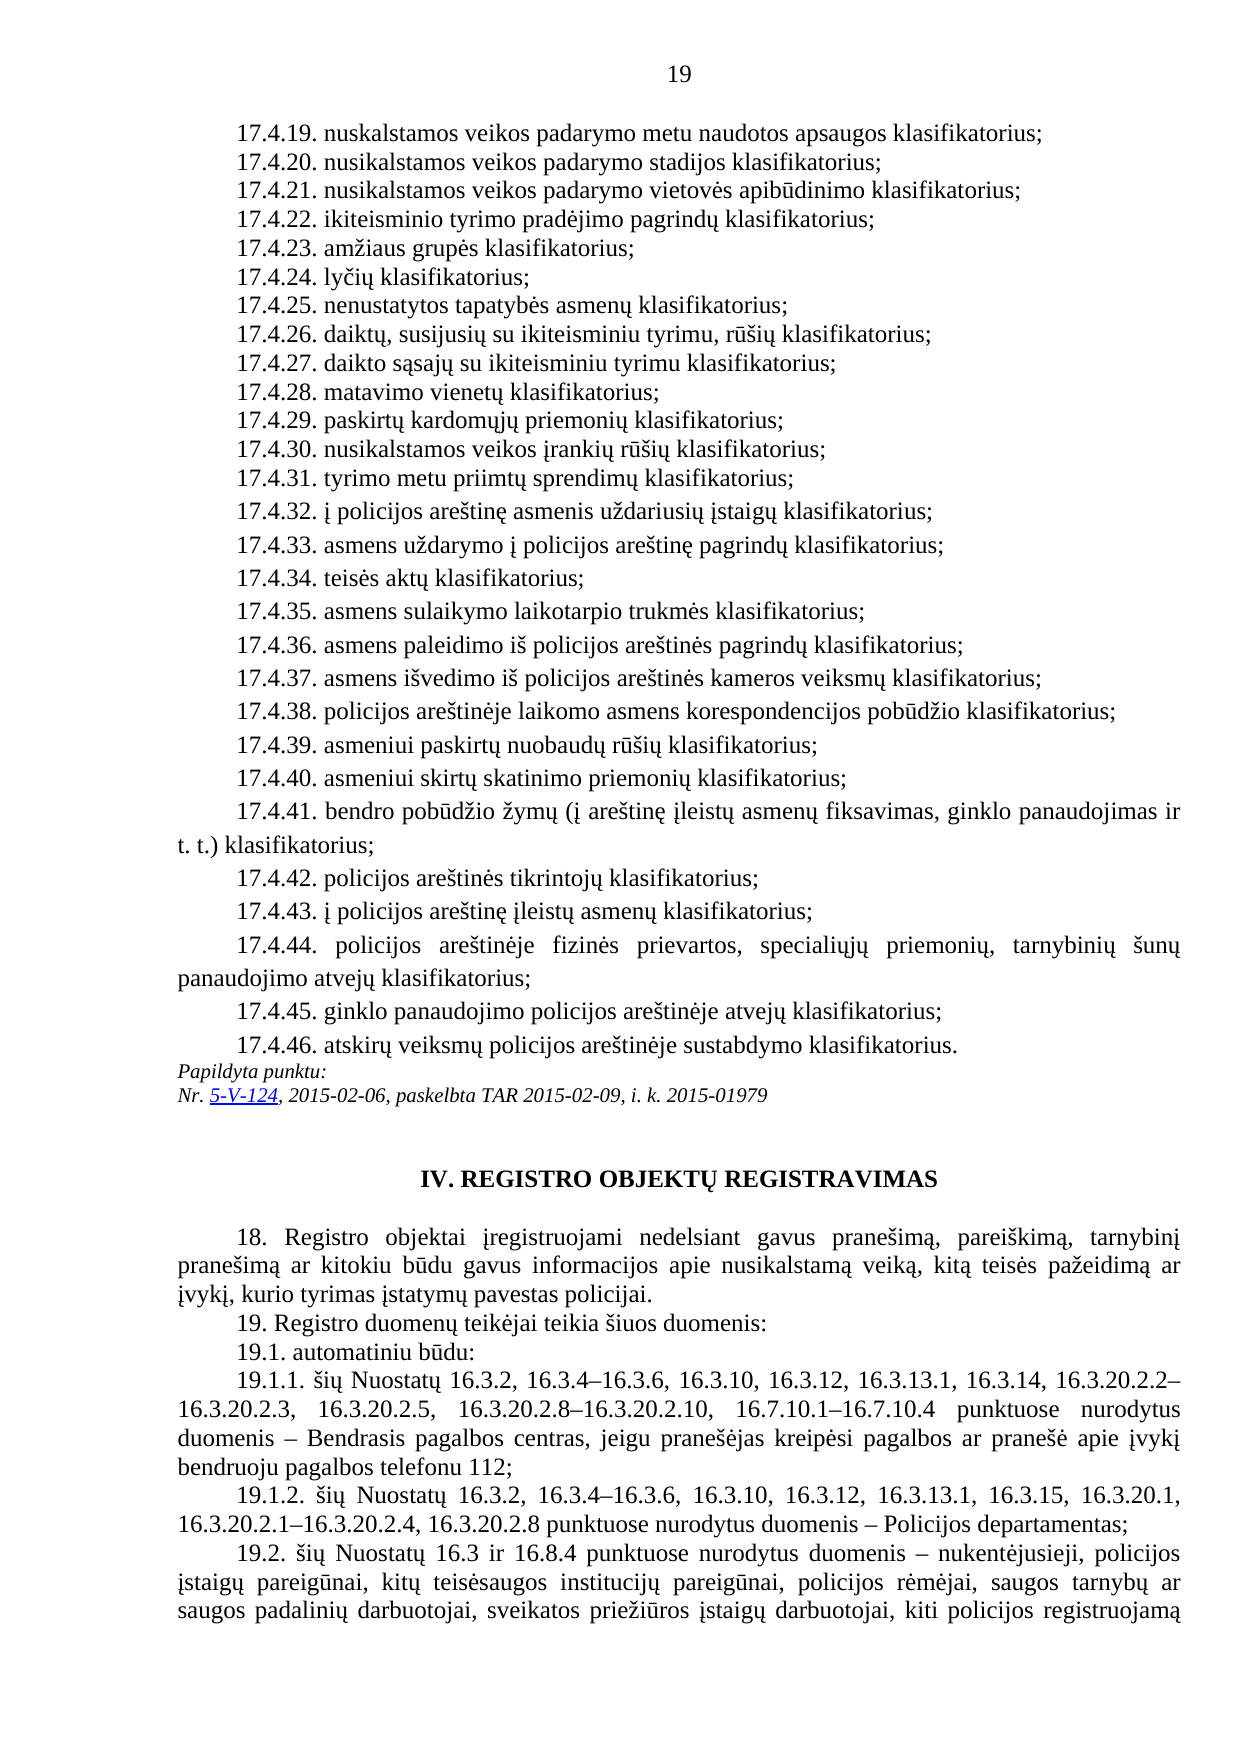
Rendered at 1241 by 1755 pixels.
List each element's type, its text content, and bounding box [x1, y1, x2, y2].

text Nr. 5-V-124, 2015-02-06, paskelbta TAR 2015-02-09, i. k. 2015-01979 [177, 1083, 1181, 1107]
text 17.4.40. asmeniui skirtų skatinimo priemonių klasifikatorius; [177, 758, 1181, 792]
text 17.4.45. ginklo panaudojimo policijos areštinėje atvejų klasifikatorius; [177, 992, 1181, 1025]
text 17.4.36. asmens paleidimo iš policijos areštinės pagrindų klasifikatorius; [177, 625, 1181, 658]
text 17.4.34. teisės aktų klasifikatorius; [177, 558, 1181, 592]
text 17.4.26. daiktų, susijusių su ikiteisminiu tyrimu, rūšių klasifikatorius; [177, 319, 1181, 348]
text 17.4.25. nenustatytos tapatybės asmenų klasifikatorius; [177, 291, 1181, 319]
text 17.4.39. asmeniui paskirtų nuobaudų rūšių klasifikatorius; [177, 725, 1181, 758]
text 17.4.21. nusikalstamos veikos padarymo vietovės apibūdinimo klasifikatorius; [177, 176, 1181, 204]
text 17.4.31. tyrimo metu priimtų sprendimų klasifikatorius; [177, 463, 1181, 492]
text 17.4.22. ikiteisminio tyrimo pradėjimo pagrindų klasifikatorius; [177, 204, 1181, 233]
text 17.4.27. daikto sąsajų su ikiteisminiu tyrimu klasifikatorius; [177, 348, 1181, 377]
text IV. REGISTRO OBJEKTŲ REGISTRAVIMAS [177, 1164, 1181, 1193]
text 17.4.23. amžiaus grupės klasifikatorius; [177, 233, 1181, 262]
text 19.1.1. šių Nuostatų 16.3.2, 16.3.4–16.3.6, 16.3.10, 16.3.12, 16.3.13.1, 16.3.14, 16.3.20.2.2–16.3.20.2.3, 16.3.20.2.5, 16.3.20.2.8–16.3.20.2.10, 16.7.10.1–16.7.10.4 punktuose nurodytus duomenis – Bendrasis pagalbos centras, jeigu pranešėjas kreipėsi pagalbos ar pranešė apie įvykį bendruoju pagalbos telefonu 112; [177, 1365, 1181, 1480]
text 17.4.32. į policijos areštinę asmenis uždariusių įstaigų klasifikatorius; [177, 492, 1181, 525]
text 17.4.42. policijos areštinės tikrintojų klasifikatorius; [177, 858, 1181, 892]
text 17.4.38. policijos areštinėje laikomo asmens korespondencijos pobūdžio klasifikatorius; [177, 692, 1181, 725]
text 19.1. automatiniu būdu: [177, 1337, 1181, 1365]
text 17.4.33. asmens uždarymo į policijos areštinę pagrindų klasifikatorius; [177, 525, 1181, 558]
text 19.1.2. šių Nuostatų 16.3.2, 16.3.4–16.3.6, 16.3.10, 16.3.12, 16.3.13.1, 16.3.15, 16.3.20.1, 16.3.20.2.1–16.3.20.2.4, 16.3.20.2.8 punktuose nurodytus duomenis – Policijos departamentas; [177, 1480, 1181, 1538]
text 17.4.44. policijos areštinėje fizinės prievartos, specialiųjų priemonių, tarnybinių šunų panaudojimo atvejų klasifikatorius; [177, 925, 1181, 992]
text 18. Registro objektai įregistruojami nedelsiant gavus pranešimą, pareiškimą, tarnybinį pranešimą ar kitokiu būdu gavus informacijos apie nusikalstamą veiką, kitą teisės pažeidimą ar įvykį, kurio tyrimas įstatymų pavestas policijai. [177, 1222, 1181, 1308]
text 17.4.30. nusikalstamos veikos įrankių rūšių klasifikatorius; [177, 434, 1181, 463]
text 17.4.35. asmens sulaikymo laikotarpio trukmės klasifikatorius; [177, 592, 1181, 625]
text 17.4.37. asmens išvedimo iš policijos areštinės kameros veiksmų klasifikatorius; [177, 658, 1181, 692]
text Papildyta punktu: [177, 1058, 1181, 1083]
text 17.4.28. matavimo vienetų klasifikatorius; [177, 377, 1181, 406]
text 17.4.20. nusikalstamos veikos padarymo stadijos klasifikatorius; [177, 147, 1181, 176]
text 19. Registro duomenų teikėjai teikia šiuos duomenis: [177, 1308, 1181, 1337]
text 17.4.41. bendro pobūdžio žymų (į areštinę įleistų asmenų fiksavimas, ginklo panaudojimas ir t. t.) klasifikatorius; [177, 792, 1181, 858]
text 17.4.24. lyčių klasifikatorius; [177, 262, 1181, 291]
text 17.4.43. į policijos areštinę įleistų asmenų klasifikatorius; [177, 892, 1181, 925]
text 19.2. šių Nuostatų 16.3 ir 16.8.4 punktuose nurodytus duomenis – nukentėjusieji, policijos įstaigų pareigūnai, kitų teisėsaugos institucijų pareigūnai, policijos rėmėjai, saugos tarnybų ar saugos padalinių darbuotojai, sveikatos priežiūros įstaigų darbuotojai, kiti policijos registruojamą [177, 1538, 1181, 1624]
text 17.4.46. atskirų veiksmų policijos areštinėje sustabdymo klasifikatorius. [177, 1025, 1181, 1058]
text 17.4.19. nuskalstamos veikos padarymo metu naudotos apsaugos klasifikatorius; [177, 118, 1181, 147]
text 17.4.29. paskirtų kardomųjų priemonių klasifikatorius; [177, 406, 1181, 434]
